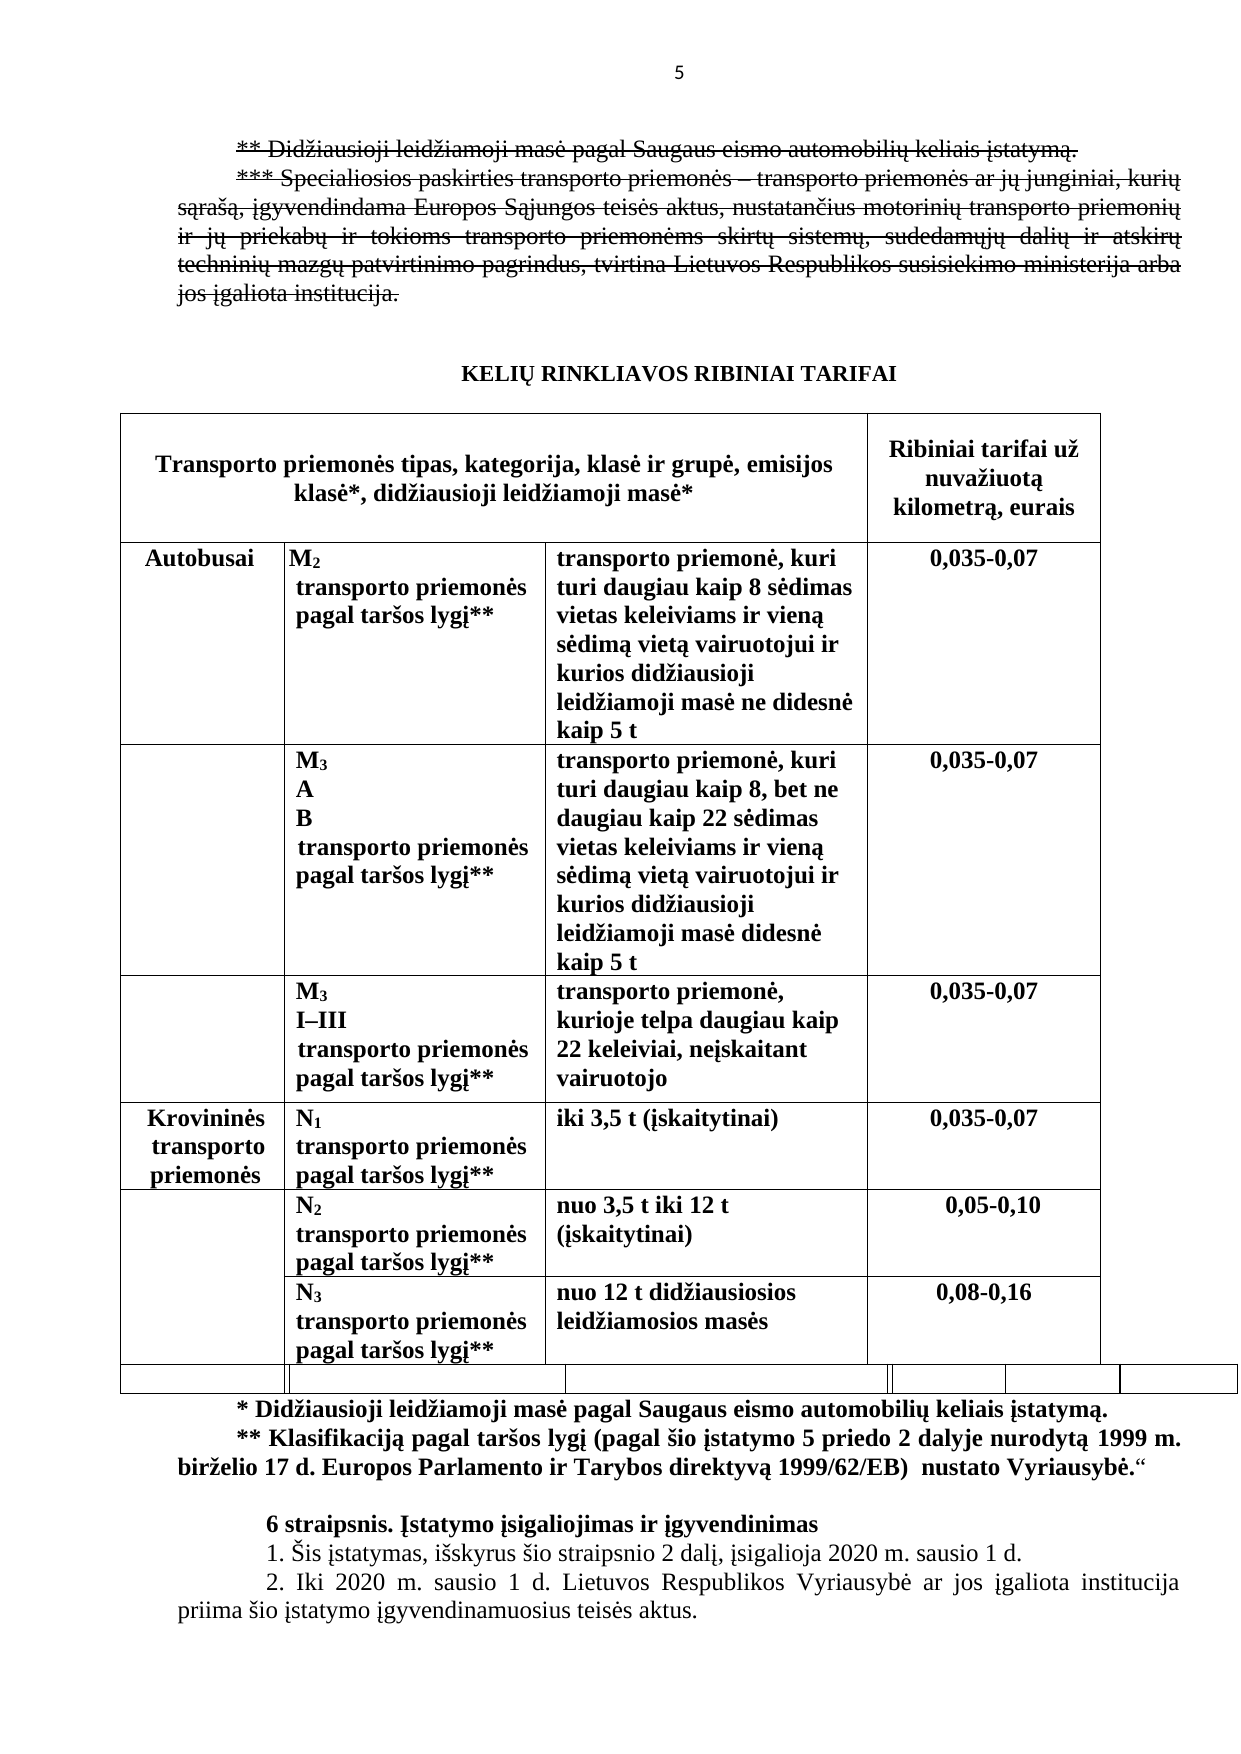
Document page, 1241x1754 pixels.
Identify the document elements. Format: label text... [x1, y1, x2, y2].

table_cell [1101, 1276, 1120, 1363]
text 6 straipsnis. Įstatymo įsigaliojimas ir įgyvendinimas [177, 1509, 1181, 1538]
text KELIŲ RINKLIAVOS RIBINIAI TARIFAI [177, 360, 1181, 386]
table_header [1120, 413, 1238, 542]
table_cell [1121, 1365, 1237, 1393]
table_header [1101, 413, 1120, 542]
table_cell [1101, 975, 1120, 1102]
table_cell transporto priemonė, kuri turi daugiau kaip 8, bet ne daugiau kaip 22 sėdimas vietas keleiviams ir vieną sėdimą vietą vairuotojui ir kurios didžiausioji leidžiamoji masė didesnė kaip 5 t [546, 745, 867, 975]
table_cell M3 I–III transporto priemonės pagal taršos lygį** [285, 976, 545, 1102]
table_cell [285, 1365, 289, 1393]
table_cell 0,035-0,07 [868, 976, 1100, 1102]
table_cell [566, 1365, 887, 1393]
table_cell N3 transporto priemonės pagal taršos lygį** [285, 1277, 545, 1363]
table_header Ribiniai tarifai už nuvažiuotą kilometrą, eurais [868, 414, 1100, 542]
table_cell [893, 1365, 1005, 1393]
table_cell [1120, 744, 1238, 975]
table_cell 0,08-0,16 [868, 1277, 1100, 1363]
table_cell 0,035-0,07 [868, 1103, 1100, 1189]
table_cell [1120, 1189, 1238, 1276]
table_cell [1101, 1189, 1120, 1276]
table_cell [121, 1365, 284, 1393]
table_cell N2 transporto priemonės pagal taršos lygį** [285, 1190, 545, 1276]
table_cell transporto priemonė, kurioje telpa daugiau kaip 22 keleiviai, neįskaitant vairuotojo [546, 976, 867, 1102]
table_cell [121, 976, 284, 1102]
table_header Transporto priemonės tipas, kategorija, klasė ir grupė, emisijos klasė*, didžiausioji leidžiamoji masė* [121, 414, 867, 542]
table_cell 0,035-0,07 [868, 745, 1100, 975]
table_cell [121, 1190, 284, 1363]
table_cell [121, 745, 284, 975]
text ** Didžiausioji leidžiamoji masė pagal Saugaus eismo automobilių keliais įstatymą. [177, 134, 1181, 163]
table_cell nuo 3,5 t iki 12 t (įskaitytinai) [546, 1190, 867, 1276]
table_cell [1101, 1102, 1120, 1189]
table_cell M2 transporto priemonės pagal taršos lygį** [285, 543, 545, 744]
table_cell [1120, 1276, 1238, 1363]
text ** Klasifikaciją pagal taršos lygį (pagal šio įstatymo 5 priedo 2 dalyje nurodytą 1999 m. birželio 17 d. Europos Parlamento ir Tarybos direktyvą 1999/62/EB) nustato Vyriausybė.“ [177, 1423, 1181, 1481]
table_cell [1120, 975, 1238, 1102]
table_cell Krovininės transporto priemonės [121, 1103, 284, 1189]
table_cell nuo 12 t didžiausiosios leidžiamosios masės [546, 1277, 867, 1363]
table_cell [1101, 542, 1120, 744]
table_cell M3 A B transporto priemonės pagal taršos lygį** [285, 745, 545, 975]
table_cell 0,035-0,07 [868, 543, 1100, 744]
table_cell Autobusai [121, 543, 284, 744]
table_cell [1006, 1365, 1119, 1393]
text * Didžiausioji leidžiamoji masė pagal Saugaus eismo automobilių keliais įstatymą. [177, 1394, 1181, 1423]
text *** Specialiosios paskirties transporto priemonės – transporto priemonės ar jų junginiai, kurių sąrašą, įgyvendindama Europos Sąjungos teisės aktus, nustatančius motorinių transporto priemonių ir jų priekabų ir tokioms transporto priemonėms skirtų sistemų, sudedamųjų dalių ir atskirų techninių mazgų patvirtinimo pagrindus, tvirtina Lietuvos Respublikos susisiekimo ministerija arba jos įgaliota institucija. [177, 163, 1181, 208]
table_cell [1120, 542, 1238, 744]
table_cell iki 3,5 t (įskaitytinai) [546, 1103, 867, 1189]
text *** Specialiosios paskirties transporto priemonės – transporto priemonės ar jų junginiai, kurių sąrašą, įgyvendindama Europos Sąjungos teisės aktus, nustatančius motorinių transporto priemonių ir jų priekabų ir tokioms transporto priemonėms skirtų sistemų, sudedamųjų dalių ir atskirų techninių mazgų patvirtinimo pagrindus, tvirtina Lietuvos Respublikos susisiekimo ministerija arba jos įgaliota institucija. [177, 209, 1181, 236]
text *** Specialiosios paskirties transporto priemonės – transporto priemonės ar jų junginiai, kurių sąrašą, įgyvendindama Europos Sąjungos teisės aktus, nustatančius motorinių transporto priemonių ir jų priekabų ir tokioms transporto priemonėms skirtų sistemų, sudedamųjų dalių ir atskirų techninių mazgų patvirtinimo pagrindus, tvirtina Lietuvos Respublikos susisiekimo ministerija arba jos įgaliota institucija. [177, 237, 1181, 265]
table_cell [290, 1365, 565, 1393]
table_cell 0,05-0,10 [868, 1190, 1100, 1276]
table_cell [1101, 744, 1120, 975]
text *** Specialiosios paskirties transporto priemonės – transporto priemonės ar jų junginiai, kurių sąrašą, įgyvendindama Europos Sąjungos teisės aktus, nustatančius motorinių transporto priemonių ir jų priekabų ir tokioms transporto priemonėms skirtų sistemų, sudedamųjų dalių ir atskirų techninių mazgų patvirtinimo pagrindus, tvirtina Lietuvos Respublikos susisiekimo ministerija arba jos įgaliota institucija. [177, 266, 1181, 307]
table_cell transporto priemonė, kuri turi daugiau kaip 8 sėdimas vietas keleiviams ir vieną sėdimą vietą vairuotojui ir kurios didžiausioji leidžiamoji masė ne didesnė kaip 5 t [546, 543, 867, 744]
table_cell N1 transporto priemonės pagal taršos lygį** [285, 1103, 545, 1189]
list 2. Iki 2020 m. sausio 1 d. Lietuvos Respublikos Vyriausybė ar jos įgaliota institucija priima šio įstatymo įgyvendinamuosius teisės aktus. [177, 1567, 1181, 1624]
list 1. Šis įstatymas, išskyrus šio straipsnio 2 dalį, įsigalioja 2020 m. sausio 1 d. [177, 1538, 1181, 1567]
table_cell [888, 1365, 892, 1393]
table_cell [1120, 1102, 1238, 1189]
